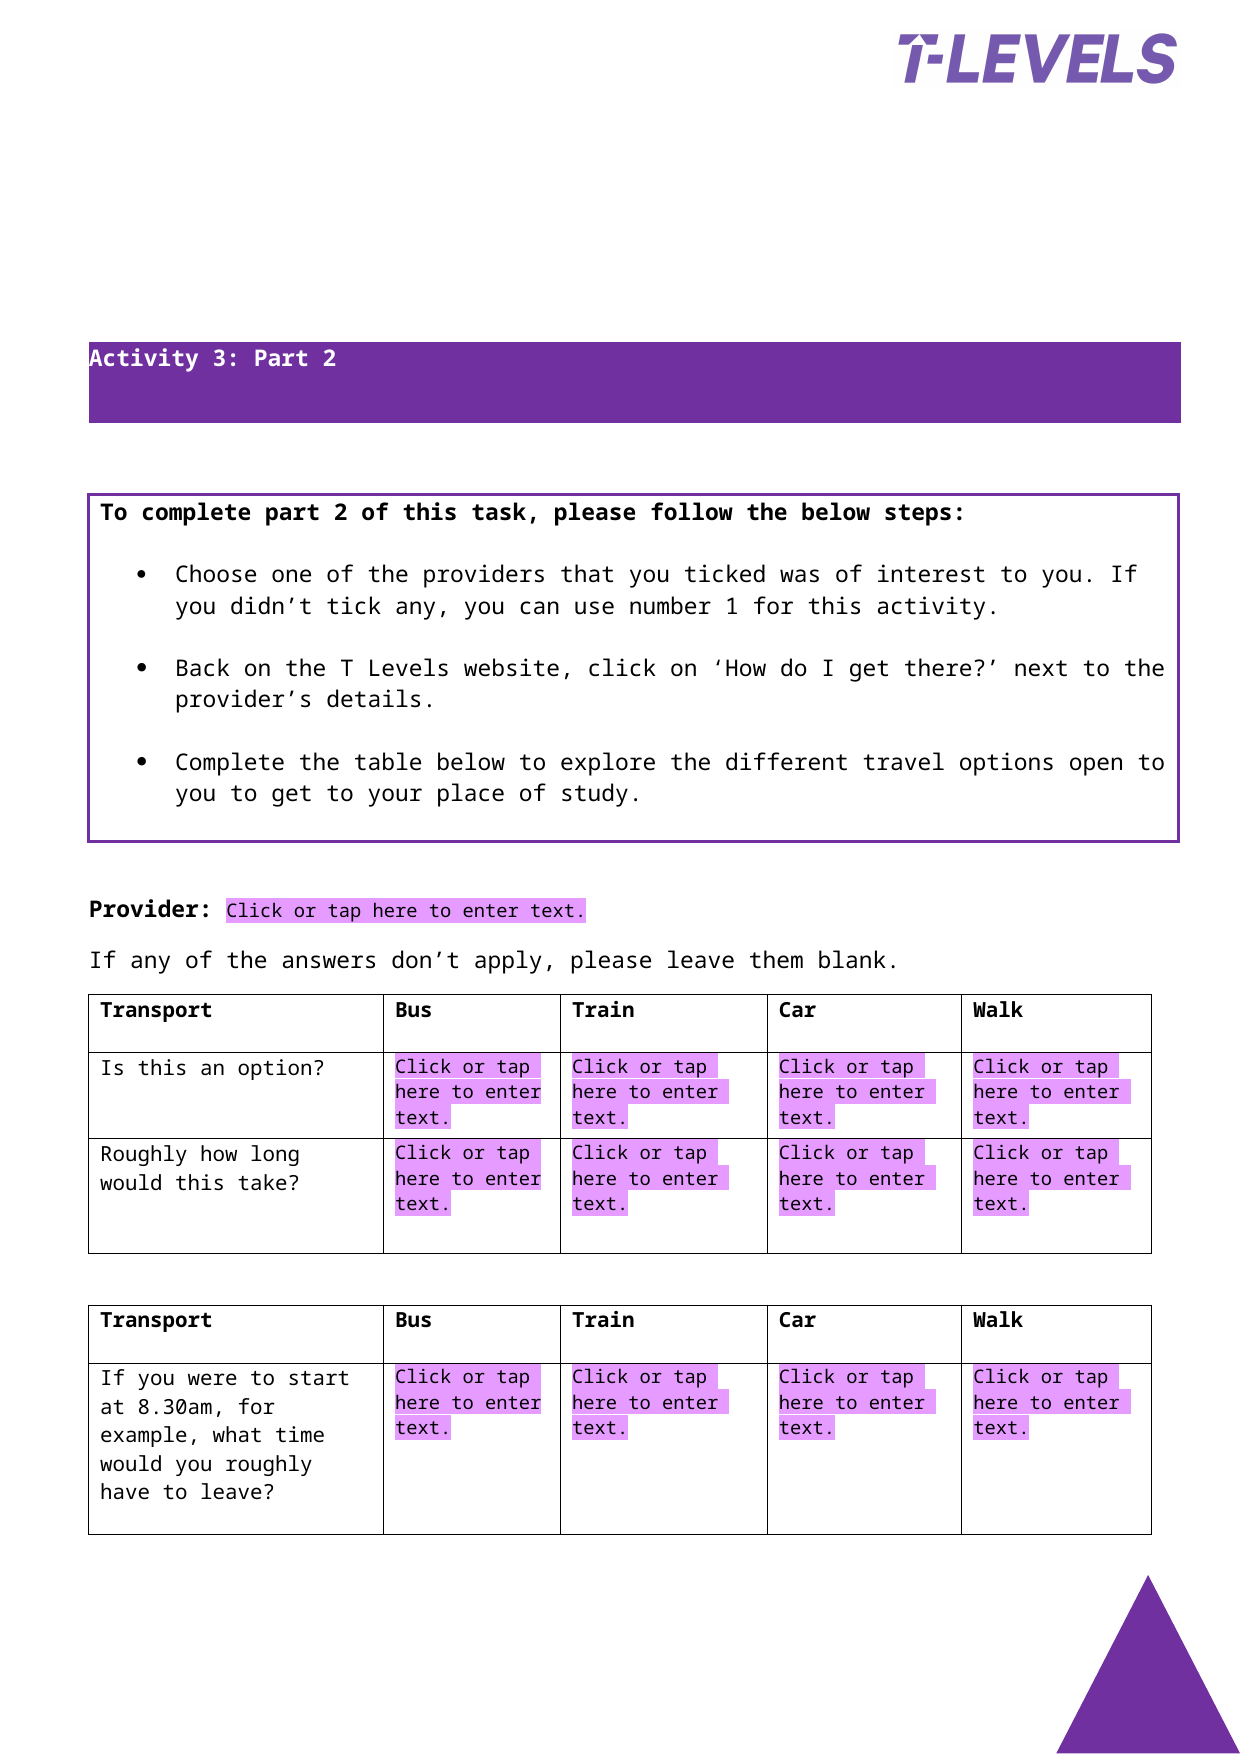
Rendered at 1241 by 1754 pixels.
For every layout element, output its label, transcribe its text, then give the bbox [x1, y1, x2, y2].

table_cell Click or tap here to enter text. [768, 1364, 961, 1534]
table_header Car [768, 1306, 961, 1362]
table_header Bus [384, 995, 560, 1052]
table_cell Click or tap here to enter text. [768, 1053, 961, 1138]
table_cell Click or tap here to enter text. [962, 1053, 1151, 1138]
text If any of the answers don’t apply, please leave them blank. [89, 944, 1181, 975]
table_cell Click or tap here to enter text. [962, 1139, 1151, 1253]
table_header Walk [962, 1306, 1151, 1362]
picture [893, 29, 1182, 90]
table_cell Click or tap here to enter text. [384, 1364, 560, 1534]
table_cell Roughly how long would this take? [89, 1139, 383, 1253]
table_header Transport [89, 1306, 383, 1362]
table_header Walk [962, 995, 1151, 1052]
table_cell Click or tap here to enter text. [962, 1364, 1151, 1534]
table_cell If you were to start at 8.30am, for example, what time would you roughly have to leave? [89, 1364, 383, 1534]
table_cell Click or tap here to enter text. [561, 1053, 767, 1138]
text Activity 3: Part 2 [89, 342, 1181, 373]
table_header Car [768, 995, 961, 1052]
table_cell Click or tap here to enter text. [561, 1364, 767, 1534]
table_cell Is this an option? [89, 1053, 383, 1138]
table_cell Click or tap here to enter text. [384, 1053, 560, 1138]
table_header Train [561, 1306, 767, 1362]
table_header To complete part 2 of this task, please follow the below steps: Choose one of the providers that you ticked was of interest to you. If you didn’t tick any, you can use number 1 for this activity. Back on the T Levels website, click on ‘How do I get there?’ next to the provider’s details. Complete the table below to explore the different travel options open to you to get to your place of study. [90, 496, 1177, 840]
table_header Bus [384, 1306, 560, 1362]
table_header Train [561, 995, 767, 1052]
table_cell Click or tap here to enter text. [384, 1139, 560, 1253]
table_cell Click or tap here to enter text. [768, 1139, 961, 1253]
text Provider: Click or tap here to enter text. [89, 893, 1181, 924]
table_header Transport [89, 995, 383, 1052]
table_cell Click or tap here to enter text. [561, 1139, 767, 1253]
